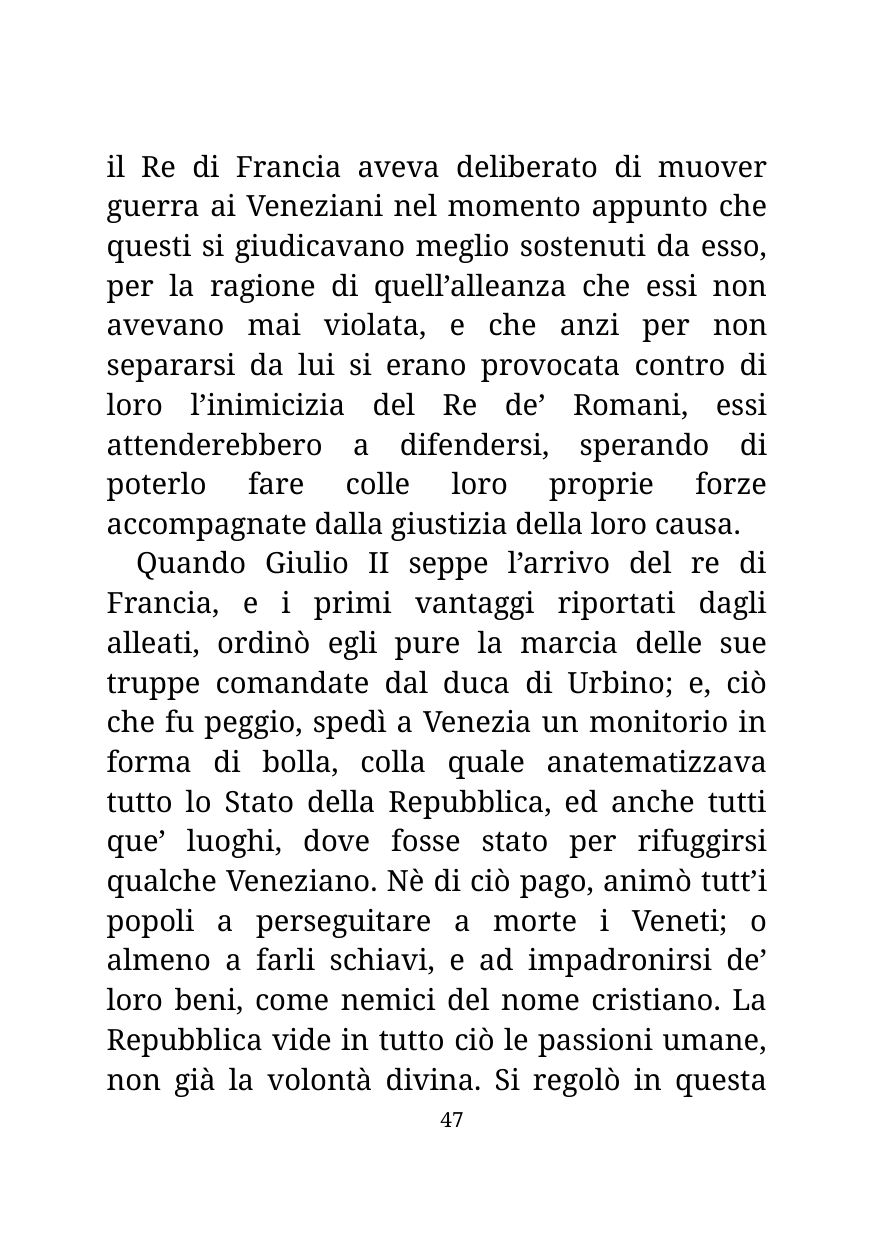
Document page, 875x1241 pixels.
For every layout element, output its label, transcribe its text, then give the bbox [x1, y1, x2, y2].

text Quando Giulio II seppe l’arrivo del re di Francia, e i primi vantaggi riportati dagli alleati, ordinò egli pure la marcia delle sue truppe comandate dal duca di Urbino; e, ciò che fu peggio, spedì a Venezia un monitorio in forma di bolla, colla quale anatematizzava tutto lo Stato della Repubblica, ed anche tutti que’ luoghi, dove fosse stato per rifuggirsi qualche Veneziano. Nè di ciò pago, animò tutt’i popoli a perseguitare a morte i Veneti; o almeno a farli schiavi, e ad impadronirsi de’ loro beni, come nemici del nome cristiano. La Repubblica vide in tutto ciò le passioni umane, non già la volontà divina. Si regolò in questa [106, 543, 768, 1098]
text il Re di Francia aveva deliberato di muover guerra ai Veneziani nel momento appunto che questi si giudicavano meglio sostenuti da esso, per la ragione di quell’alleanza che essi non avevano mai violata, e che anzi per non separarsi da lui si erano provocata contro di loro l’inimicizia del Re de’ Romani, essi attenderebbero a difendersi, sperando di poterlo fare colle loro proprie forze accompagnate dalla giustizia della loro causa. [106, 146, 768, 543]
